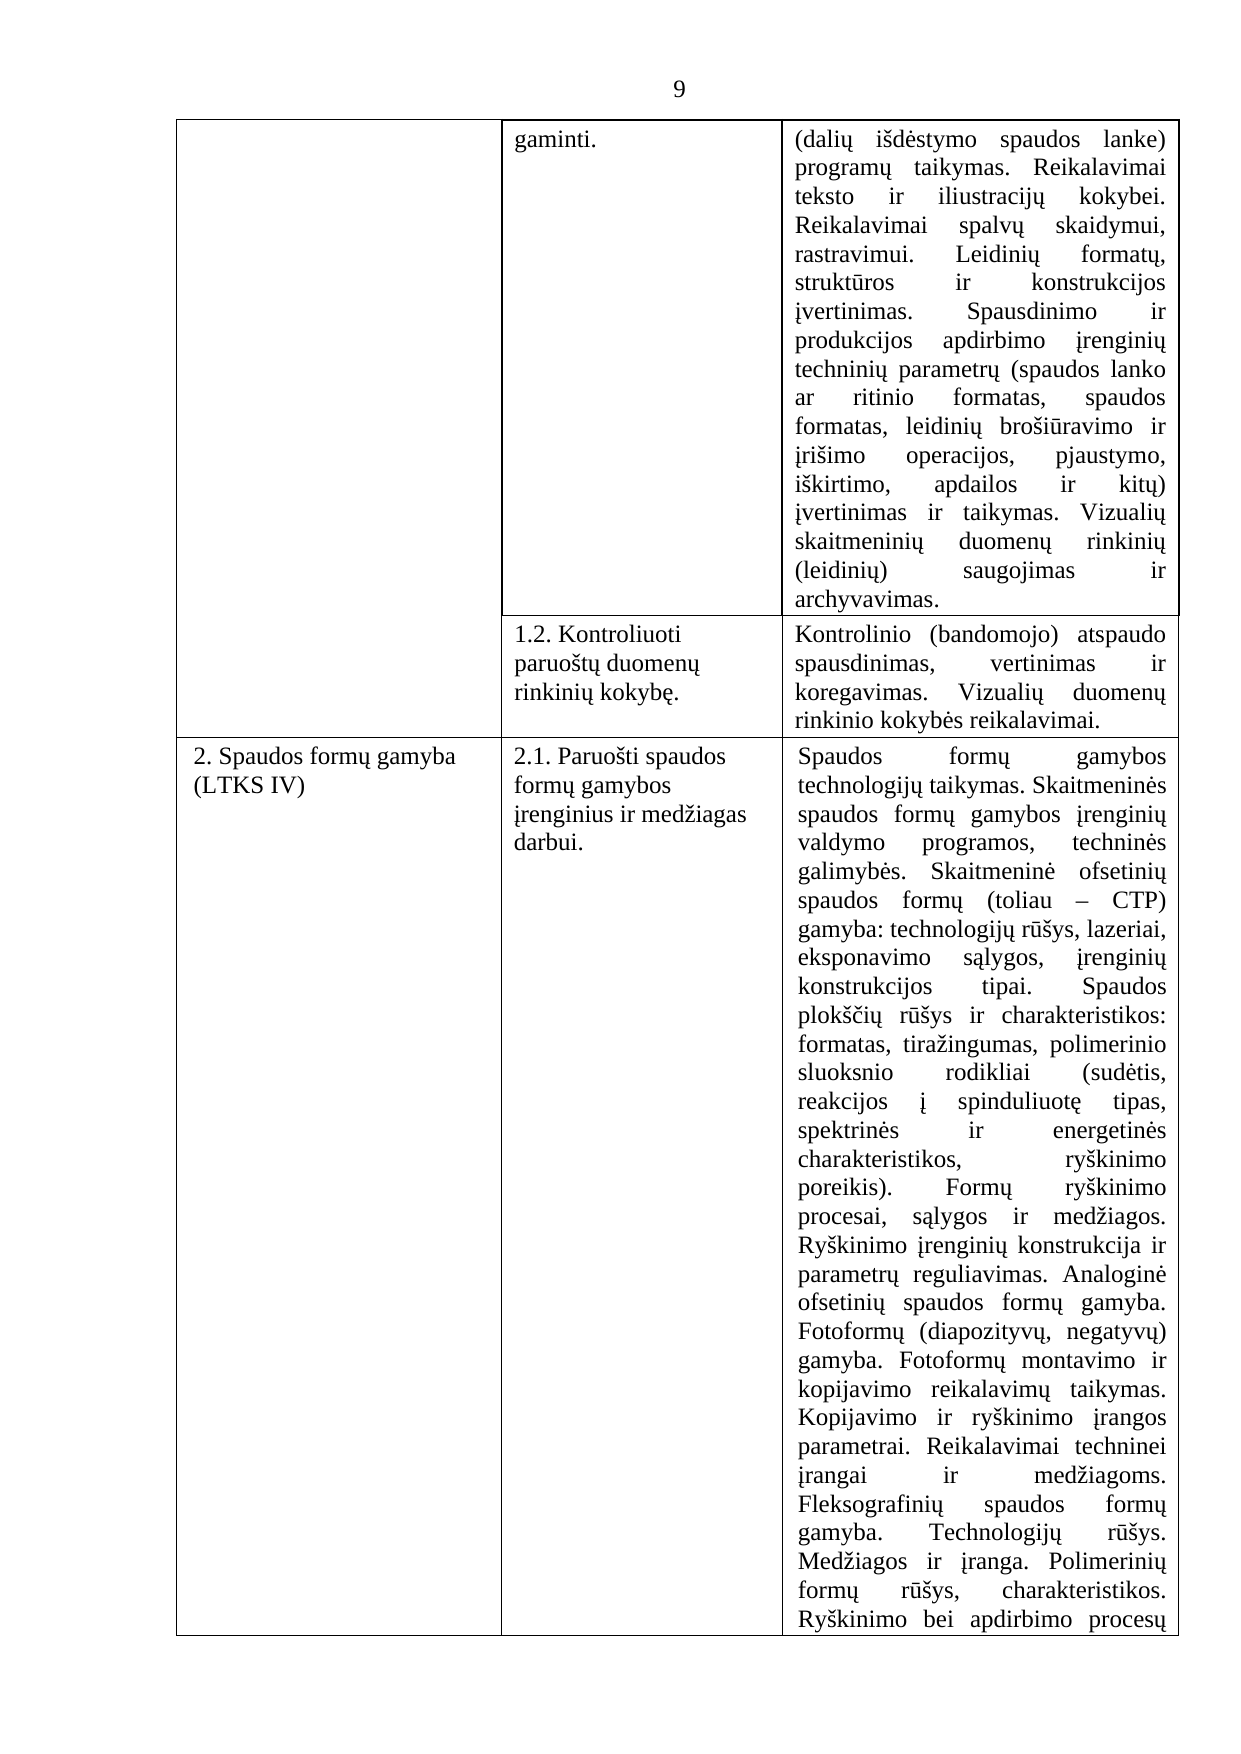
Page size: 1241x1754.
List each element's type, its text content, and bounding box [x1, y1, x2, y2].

table_cell Spaudos formų gamybos technologijų taikymas. Skaitmeninės spaudos formų gamybos įrenginių valdymo programos, techninės galimybės. Skaitmeninė ofsetinių spaudos formų (toliau – CTP) gamyba: technologijų rūšys, lazeriai, eksponavimo sąlygos, įrenginių konstrukcijos tipai. Spaudos plokščių rūšys ir charakteristikos: formatas, tiražingumas, polimerinio sluoksnio rodikliai (sudėtis, reakcijos į spinduliuotę tipas, spektrinės ir energetinės charakteristikos, ryškinimo poreikis). Formų ryškinimo procesai, sąlygos ir medžiagos. Ryškinimo įrenginių konstrukcija ir parametrų reguliavimas. Analoginė ofsetinių spaudos formų gamyba. Fotoformų (diapozityvų, negatyvų) gamyba. Fotoformų montavimo ir kopijavimo reikalavimų taikymas. Kopijavimo ir ryškinimo įrangos parametrai. Reikalavimai techninei įrangai ir medžiagoms. Fleksografinių spaudos formų gamyba. Technologijų rūšys. Medžiagos ir įranga. Polimerinių formų rūšys, charakteristikos. Ryškinimo bei apdirbimo procesų [783, 738, 1178, 1635]
table_cell gaminti. [503, 121, 781, 615]
table_cell 1.2. Kontroliuoti paruoštų duomenų rinkinių kokybę. [502, 616, 782, 737]
table_cell (dalių išdėstymo spaudos lanke) programų taikymas. Reikalavimai teksto ir iliustracijų kokybei. Reikalavimai spalvų skaidymui, rastravimui. Leidinių formatų, struktūros ir konstrukcijos įvertinimas. Spausdinimo ir produkcijos apdirbimo įrenginių techninių parametrų (spaudos lanko ar ritinio formatas, spaudos formatas, leidinių brošiūravimo ir įrišimo operacijos, pjaustymo, iškirtimo, apdailos ir kitų) įvertinimas ir taikymas. Vizualių skaitmeninių duomenų rinkinių (leidinių) saugojimas ir archyvavimas. [783, 121, 1178, 615]
table_cell 2. Spaudos formų gamyba (LTKS IV) [177, 738, 501, 1635]
table_cell Kontrolinio (bandomojo) atspaudo spausdinimas, vertinimas ir koregavimas. Vizualių duomenų rinkinio kokybės reikalavimai. [783, 616, 1178, 737]
table_cell 2.1. Paruošti spaudos formų gamybos įrenginius ir medžiagas darbui. [502, 738, 782, 1635]
table_cell [177, 120, 501, 737]
